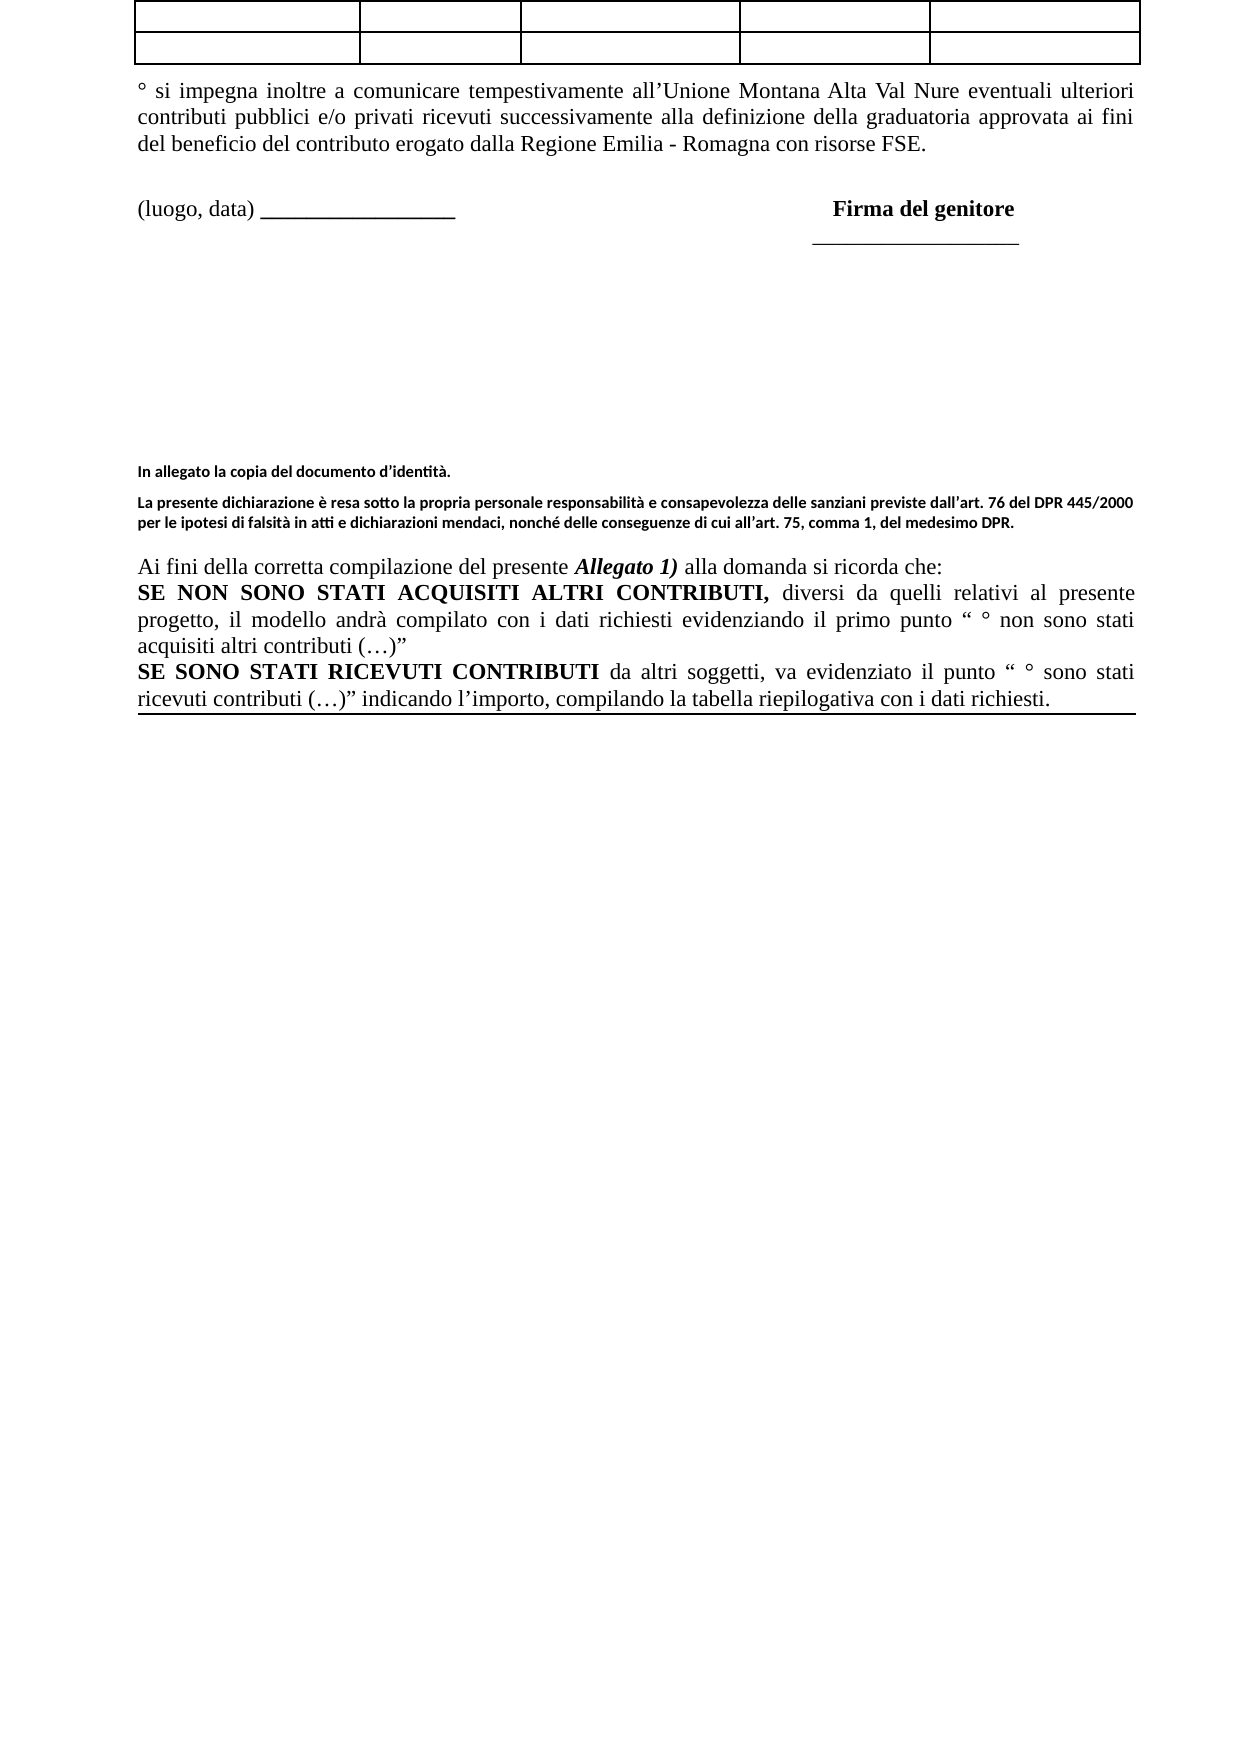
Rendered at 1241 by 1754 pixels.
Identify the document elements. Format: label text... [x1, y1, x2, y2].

table_cell [931, 2, 1139, 31]
table_cell [361, 33, 520, 62]
text La presente dichiarazione è resa sotto la propria personale responsabilità e consapevolezza delle sanziani previste dall’art. 76 del DPR 445/2000 per le ipotesi di falsità in atti e dichiarazioni mendaci, nonché delle conseguenze di cui all’art. 75, comma 1, del medesimo DPR. [137, 492, 1136, 533]
text SE SONO STATI RICEVUTI CONTRIBUTI da altri soggetti, va evidenziato il punto “ ° sono stati ricevuti contributi (…)” indicando l’importo, compilando la tabella riepilogativa con i dati richiesti. [137, 658, 1136, 715]
text In allegato la copia del documento d’identità. [137, 462, 1136, 482]
text ° si impegna inoltre a comunicare tempestivamente all’Unione Montana Alta Val Nure eventuali ulteriori contributi pubblici e/o privati ricevuti successivamente alla definizione della graduatoria approvata ai fini del beneficio del contributo erogato dalla Regione Emilia - Romagna con risorse FSE. [137, 77, 1136, 156]
table_cell [741, 33, 929, 62]
table_cell [522, 2, 739, 31]
table_cell [136, 33, 359, 62]
table_cell [361, 2, 520, 31]
table_cell [931, 33, 1139, 62]
text (luogo, data) _________________ Firma del genitore [137, 195, 1136, 221]
table_cell [741, 2, 929, 31]
table_cell [136, 2, 359, 31]
text SE NON SONO STATI ACQUISITI ALTRI CONTRIBUTI, diversi da quelli relativi al presente progetto, il modello andrà compilato con i dati richiesti evidenziando il primo punto “ ° non sono stati acquisiti altri contributi (…)” [137, 579, 1136, 658]
text Ai fini della corretta compilazione del presente Allegato 1) alla domanda si ricorda che: [137, 553, 1136, 579]
table_cell [522, 33, 739, 62]
text __________________ [137, 221, 1136, 248]
